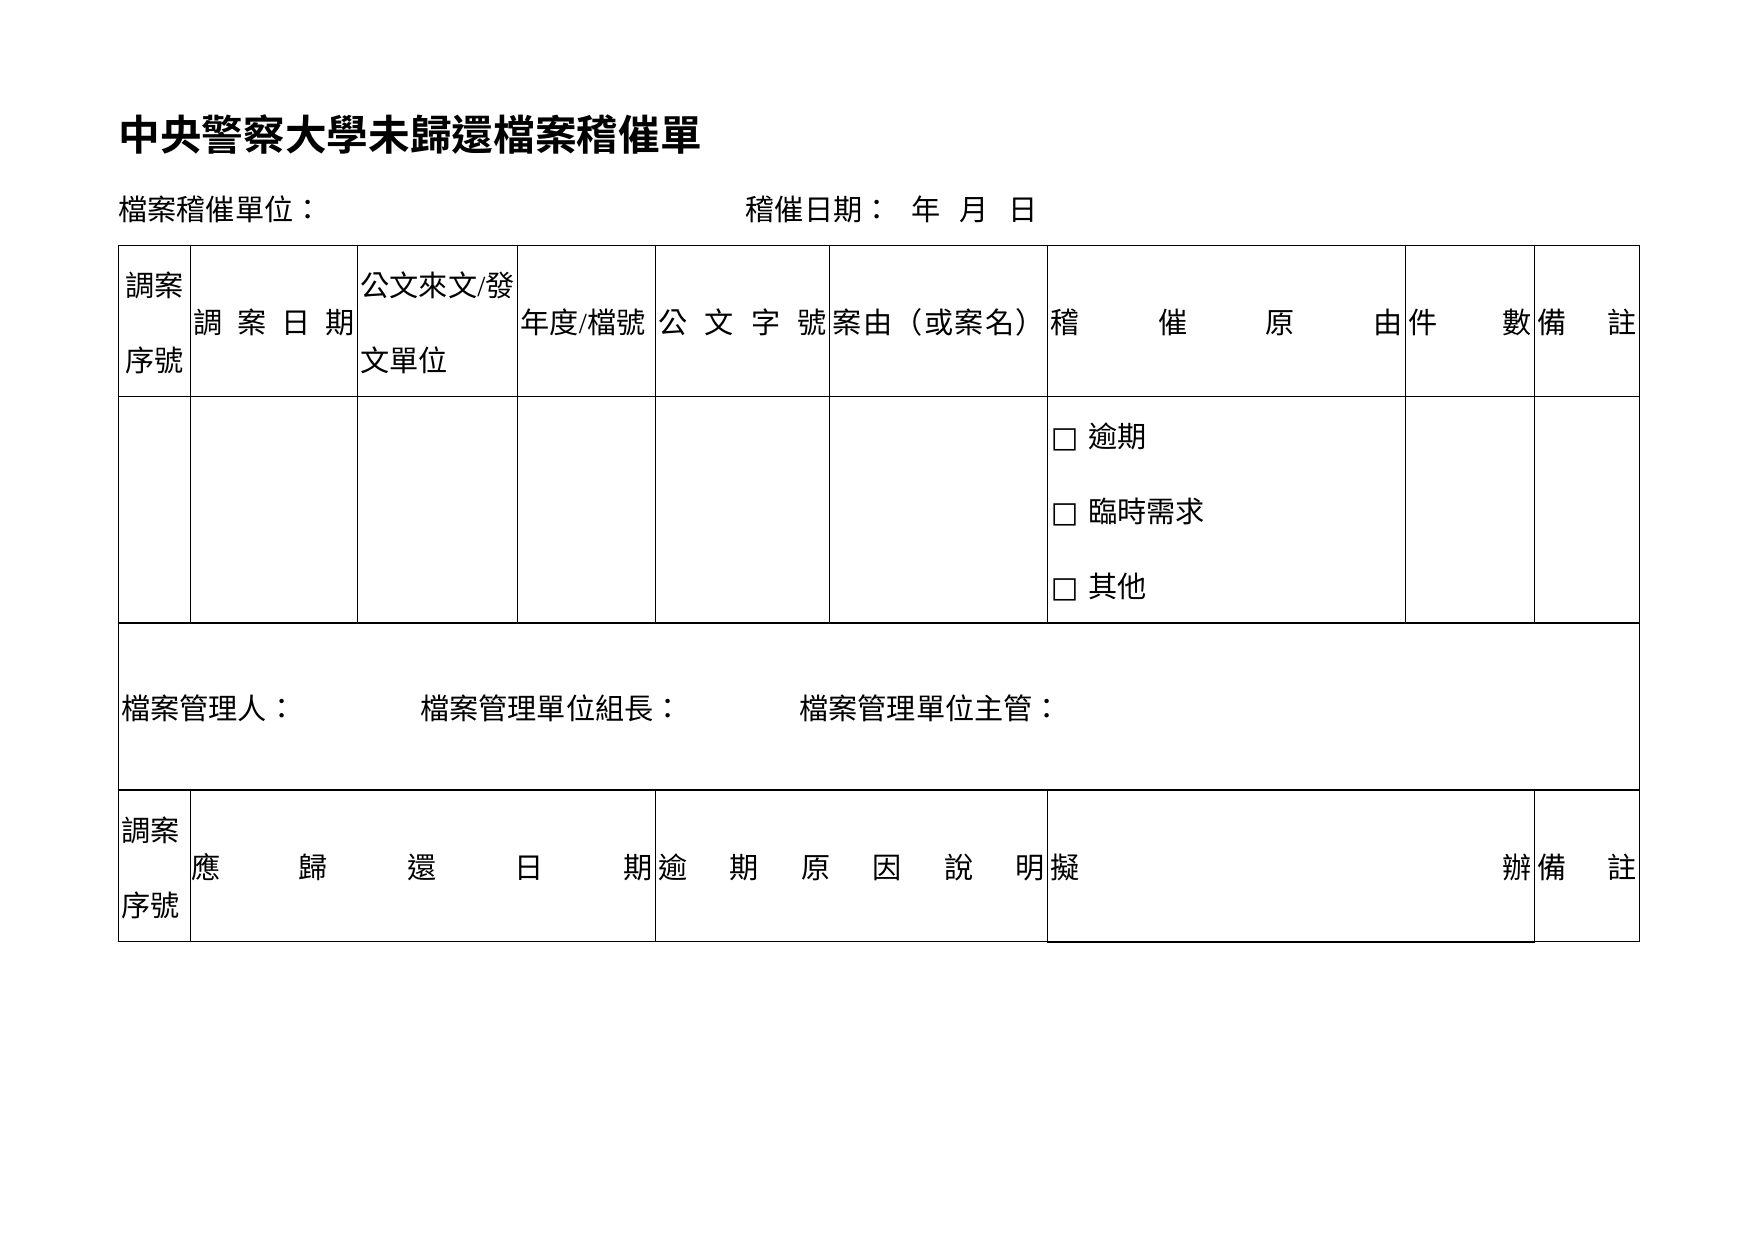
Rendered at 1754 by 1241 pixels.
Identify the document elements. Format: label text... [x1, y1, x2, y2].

table_cell [191, 397, 357, 622]
table_header 案由（或案名） [830, 246, 1047, 396]
table_cell 備註 [1535, 791, 1639, 941]
table_header 公文字號 [656, 246, 829, 396]
table_cell 檔案管理人： 檔案管理單位組長： 檔案管理單位主管： [119, 624, 1639, 789]
table_cell 逾期 臨時需求 其他 [1048, 397, 1405, 622]
table_cell 逾期原因說明 [656, 791, 1047, 941]
table_cell 調案序號 [119, 791, 190, 941]
table_cell [830, 397, 1047, 622]
table_cell [1535, 397, 1639, 622]
table_cell [358, 397, 517, 622]
text 檔案稽催單位： 稽催日期： 年 月 日 [118, 170, 1636, 245]
table_cell [656, 397, 829, 622]
table_cell [1406, 397, 1534, 622]
table_cell [518, 397, 655, 622]
text 中央警察大學未歸還檔案稽催單 [118, 95, 1636, 170]
table_header 調案序號 [119, 246, 190, 396]
table_header 備註 [1535, 246, 1639, 396]
table_header 件數 [1406, 246, 1534, 396]
table_cell 應歸還日期 [191, 791, 655, 941]
table_header 年度/檔號 [518, 246, 655, 396]
table_header 稽催原由 [1048, 246, 1405, 396]
table_cell 擬辦 [1048, 791, 1534, 941]
table_cell [119, 397, 190, 622]
table_header 調案日期 [191, 246, 357, 396]
table_header 公文來文/發文單位 [358, 246, 517, 396]
